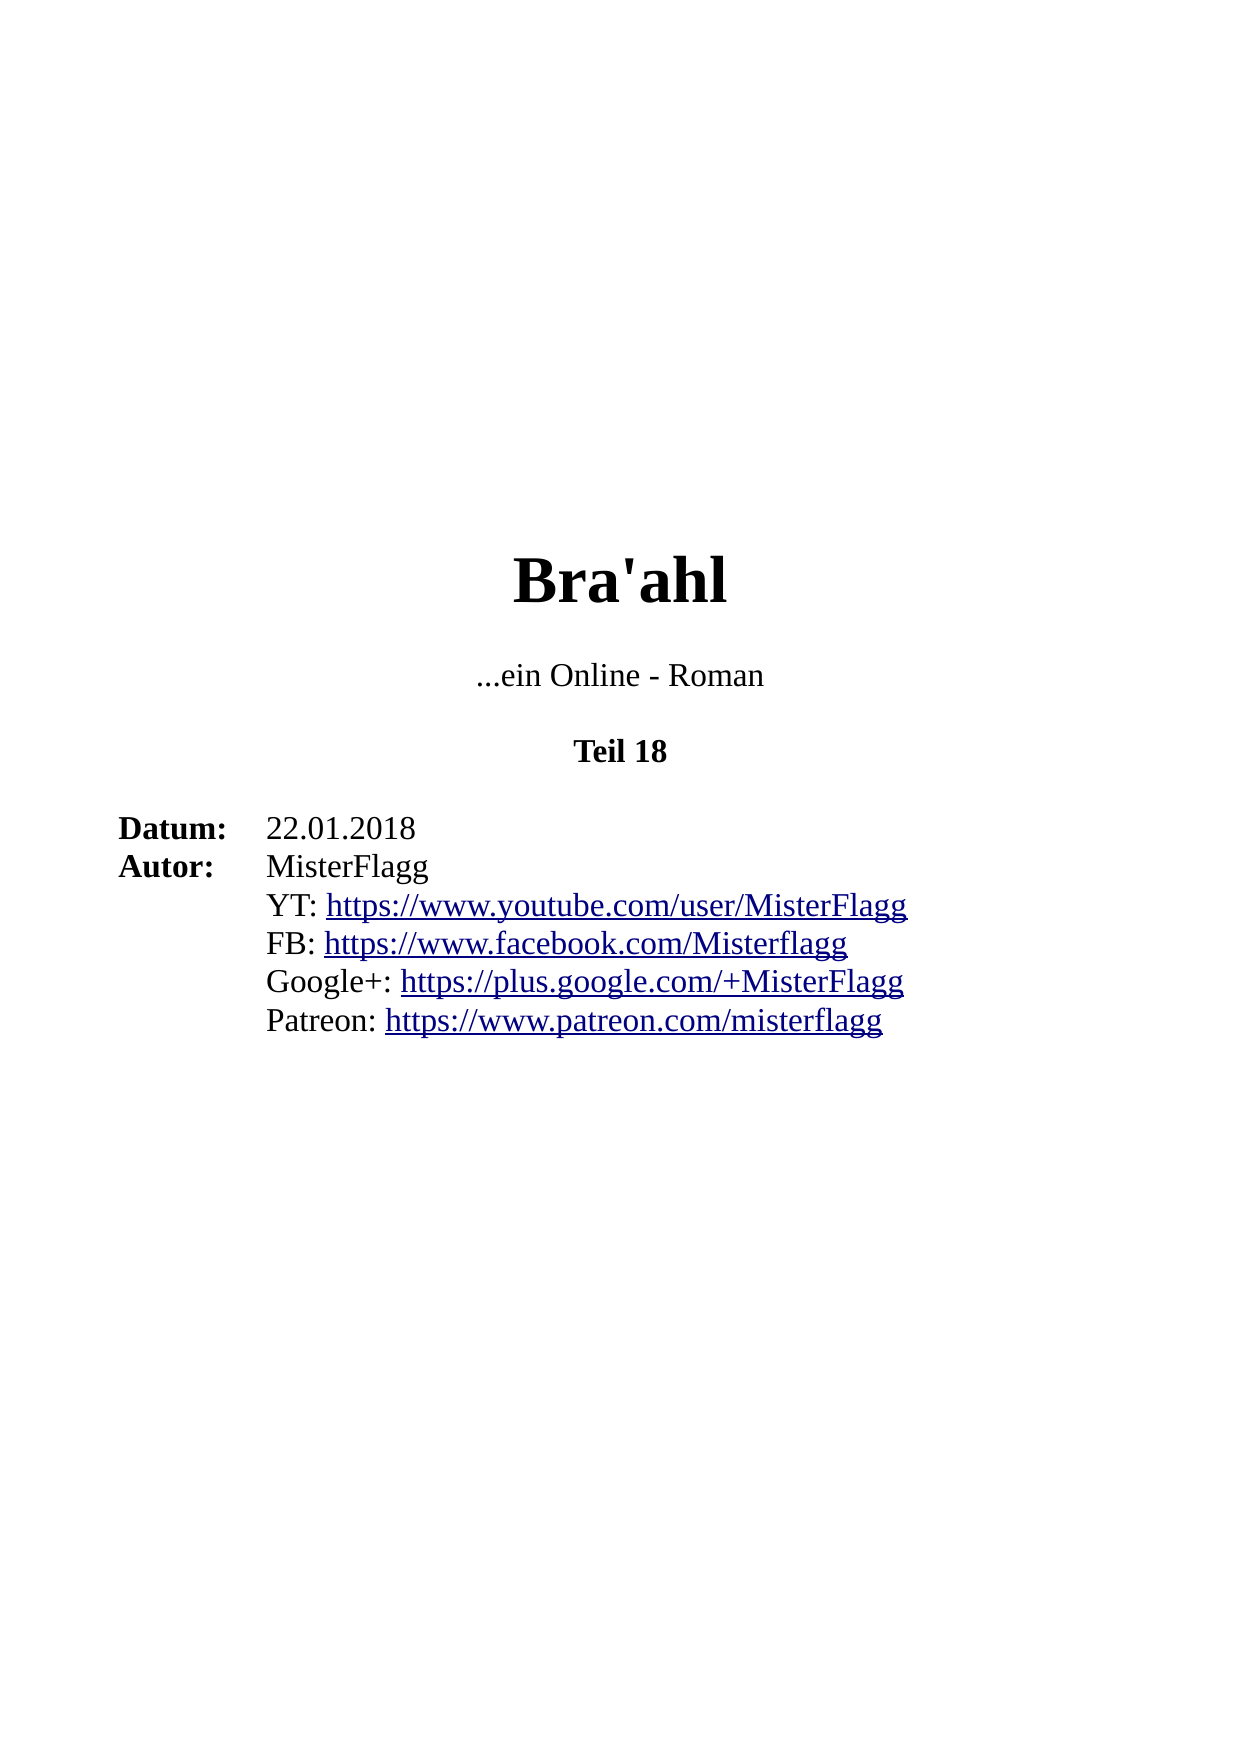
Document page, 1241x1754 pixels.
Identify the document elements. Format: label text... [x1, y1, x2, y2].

text Teil 18 [118, 731, 1122, 770]
text FB: https://www.facebook.com/Misterflagg [118, 923, 1122, 961]
text Bra'ahl [118, 540, 1122, 616]
text Google+: https://plus.google.com/+MisterFlagg [118, 961, 1122, 1000]
text ...ein Online - Roman [118, 655, 1122, 693]
text Patreon: https://www.patreon.com/misterflagg [118, 1000, 1122, 1038]
text Datum: 22.01.2018 [118, 808, 1122, 846]
text Autor: MisterFlagg [118, 846, 1122, 885]
text YT: https://www.youtube.com/user/MisterFlagg [118, 885, 1122, 923]
